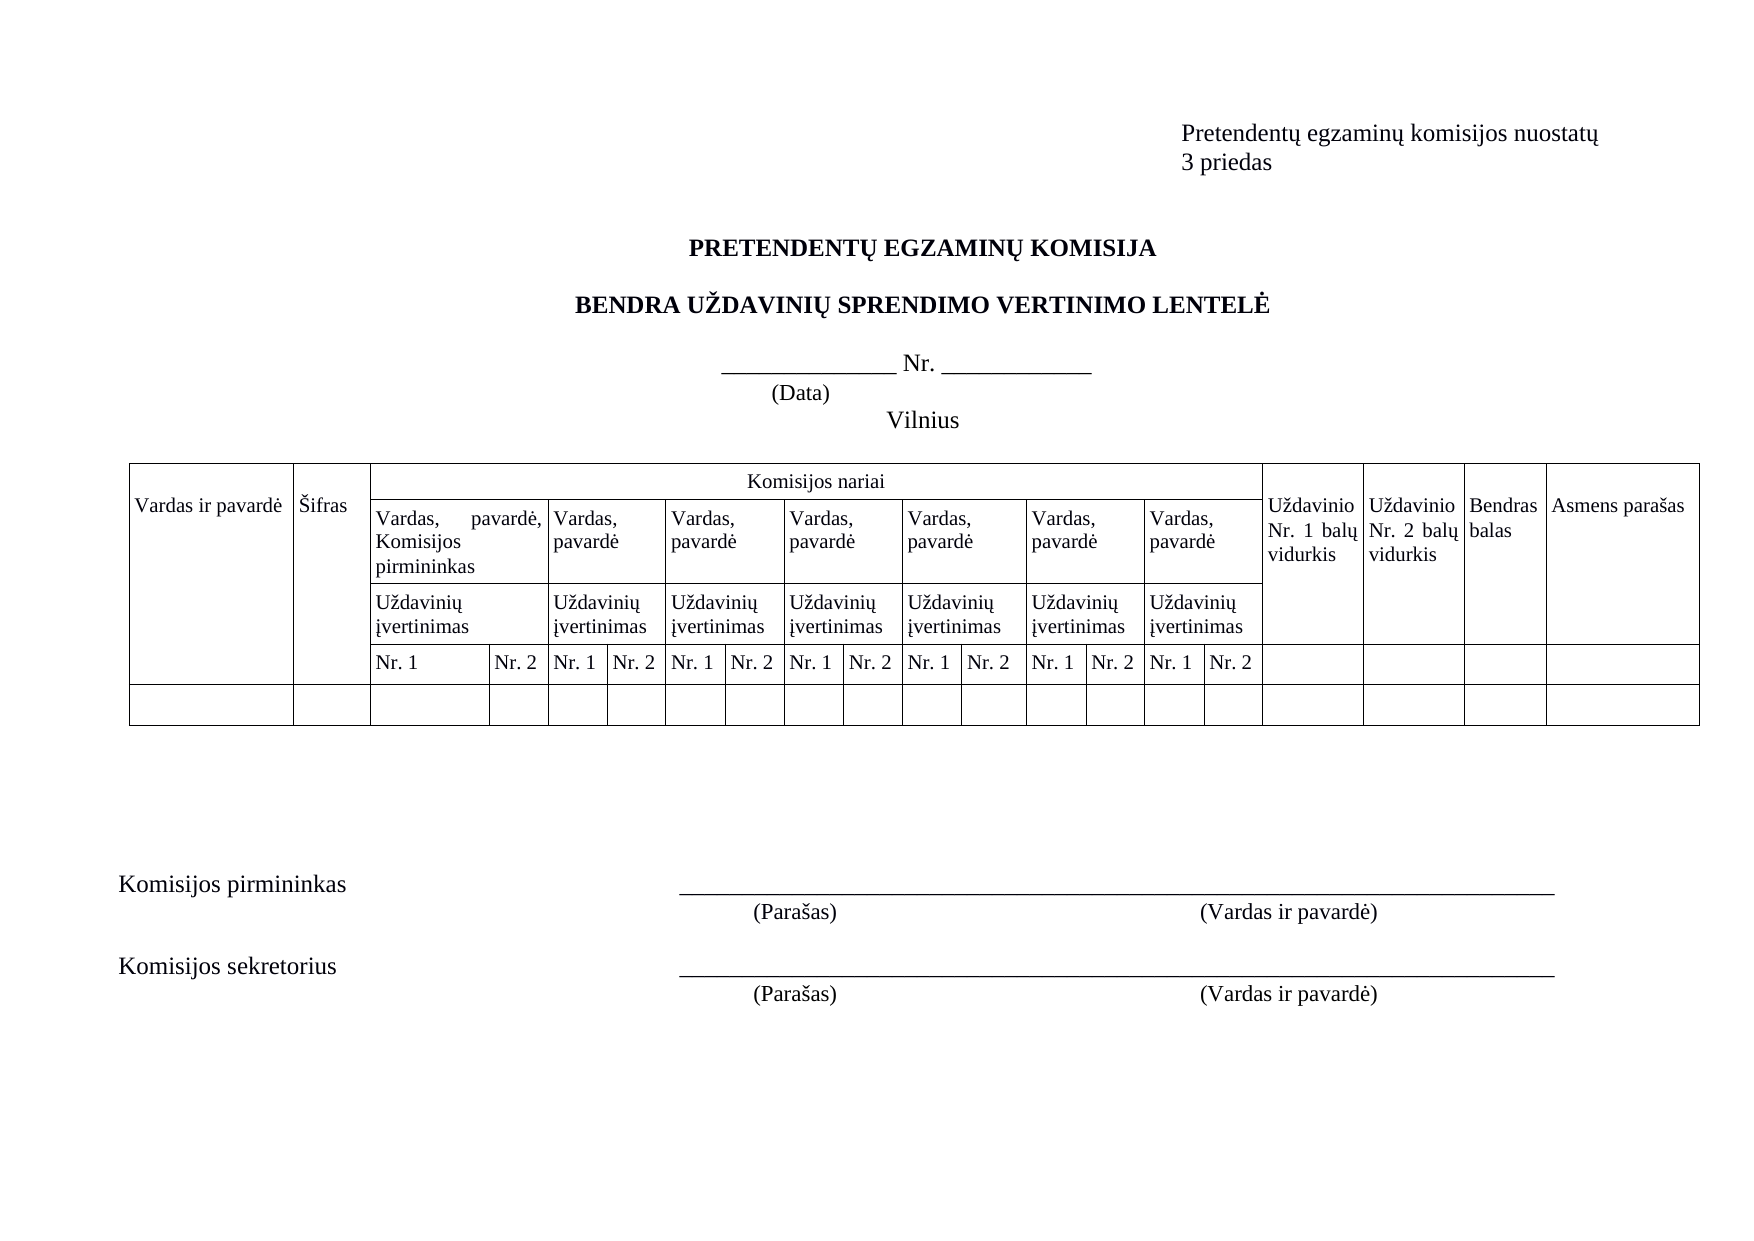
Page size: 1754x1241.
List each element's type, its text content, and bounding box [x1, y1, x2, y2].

table_cell [1205, 685, 1262, 725]
table_cell [1547, 645, 1699, 684]
text (Data) [118, 377, 1695, 406]
table_cell Nr. 2 [608, 645, 665, 684]
table_cell Nr. 1 [785, 645, 843, 684]
table_cell [1465, 645, 1546, 684]
table_cell Uždavinių įvertinimas [1027, 584, 1144, 643]
table_cell [1263, 685, 1363, 725]
text Komisijos sekretorius ____________________ __________________________________________________ [118, 951, 1695, 980]
table_cell [903, 685, 961, 725]
table_cell [1027, 685, 1086, 725]
text (Parašas) (Vardas ir pavardė) [118, 980, 1671, 1032]
table_cell [666, 685, 725, 725]
text Pretendentų egzaminų komisijos nuostatų [1181, 118, 1695, 147]
table_cell Nr. 1 [371, 645, 489, 684]
table_cell Vardas, pavardė [549, 500, 665, 583]
table_cell Vardas, pavardė, Komisijos pirmininkas [371, 500, 548, 583]
table_cell [1263, 645, 1363, 684]
table_header Šifras [294, 464, 370, 684]
table_cell Uždavinių įvertinimas [549, 584, 665, 643]
table_header Vardas ir pavardė [130, 464, 293, 684]
table_cell [294, 685, 370, 725]
table_cell Nr. 1 [903, 645, 961, 684]
table_cell [490, 685, 548, 725]
table_cell [1547, 685, 1699, 725]
text Vilnius [118, 406, 1695, 434]
table_cell [1087, 685, 1144, 725]
table_cell Nr. 1 [1027, 645, 1086, 684]
table_cell Nr. 2 [1205, 645, 1262, 684]
table_cell [608, 685, 665, 725]
table_cell Nr. 2 [726, 645, 784, 684]
table_cell Uždavinių įvertinimas [666, 584, 784, 643]
text ______________ Nr. ____________ [118, 348, 1695, 377]
table_cell [1145, 685, 1204, 725]
table_cell [1364, 645, 1464, 684]
table_cell Vardas, pavardė [666, 500, 784, 583]
table_header Asmens parašas [1547, 464, 1699, 643]
table_cell [785, 685, 843, 725]
table_header Uždavinio Nr. 1 balų vidurkis [1263, 464, 1363, 643]
text PRETENDENTŲ EGZAMINŲ KOMISIJA [118, 233, 1695, 262]
text (Parašas) (Vardas ir pavardė) [118, 898, 1695, 951]
table_cell [130, 685, 293, 725]
table_cell Uždavinių įvertinimas [371, 584, 548, 643]
text 3 priedas [1181, 147, 1695, 176]
text BENDRA UŽDAVINIŲ SPRENDIMO VERTINIMO LENTELĖ [118, 291, 1695, 319]
table_cell Nr. 2 [962, 645, 1026, 684]
table_cell Nr. 1 [549, 645, 607, 684]
table_cell Nr. 1 [1145, 645, 1204, 684]
table_cell [1364, 685, 1464, 725]
table_cell [371, 685, 489, 725]
text Komisijos pirmininkas ____________________ __________________________________________________ [118, 869, 1695, 898]
table_cell [726, 685, 784, 725]
table_cell [844, 685, 902, 725]
table_cell Uždavinių įvertinimas [903, 584, 1026, 643]
table_cell Nr. 2 [1087, 645, 1144, 684]
table_header Komisijos nariai [371, 464, 1262, 499]
table_cell Nr. 2 [844, 645, 902, 684]
table_cell [962, 685, 1026, 725]
table_header Bendras balas [1465, 464, 1546, 643]
table_cell Nr. 1 [666, 645, 725, 684]
table_header Uždavinio Nr. 2 balų vidurkis [1364, 464, 1464, 643]
table_cell Uždavinių įvertinimas [1145, 584, 1262, 643]
table_cell [549, 685, 607, 725]
table_cell Vardas, pavardė [1027, 500, 1144, 583]
table_cell Vardas, pavardė [903, 500, 1026, 583]
table_cell [1465, 685, 1546, 725]
table_cell Vardas, pavardė [785, 500, 902, 583]
table_cell Uždavinių įvertinimas [785, 584, 902, 643]
table_cell Nr. 2 [490, 645, 548, 684]
table_cell Vardas, pavardė [1145, 500, 1262, 583]
